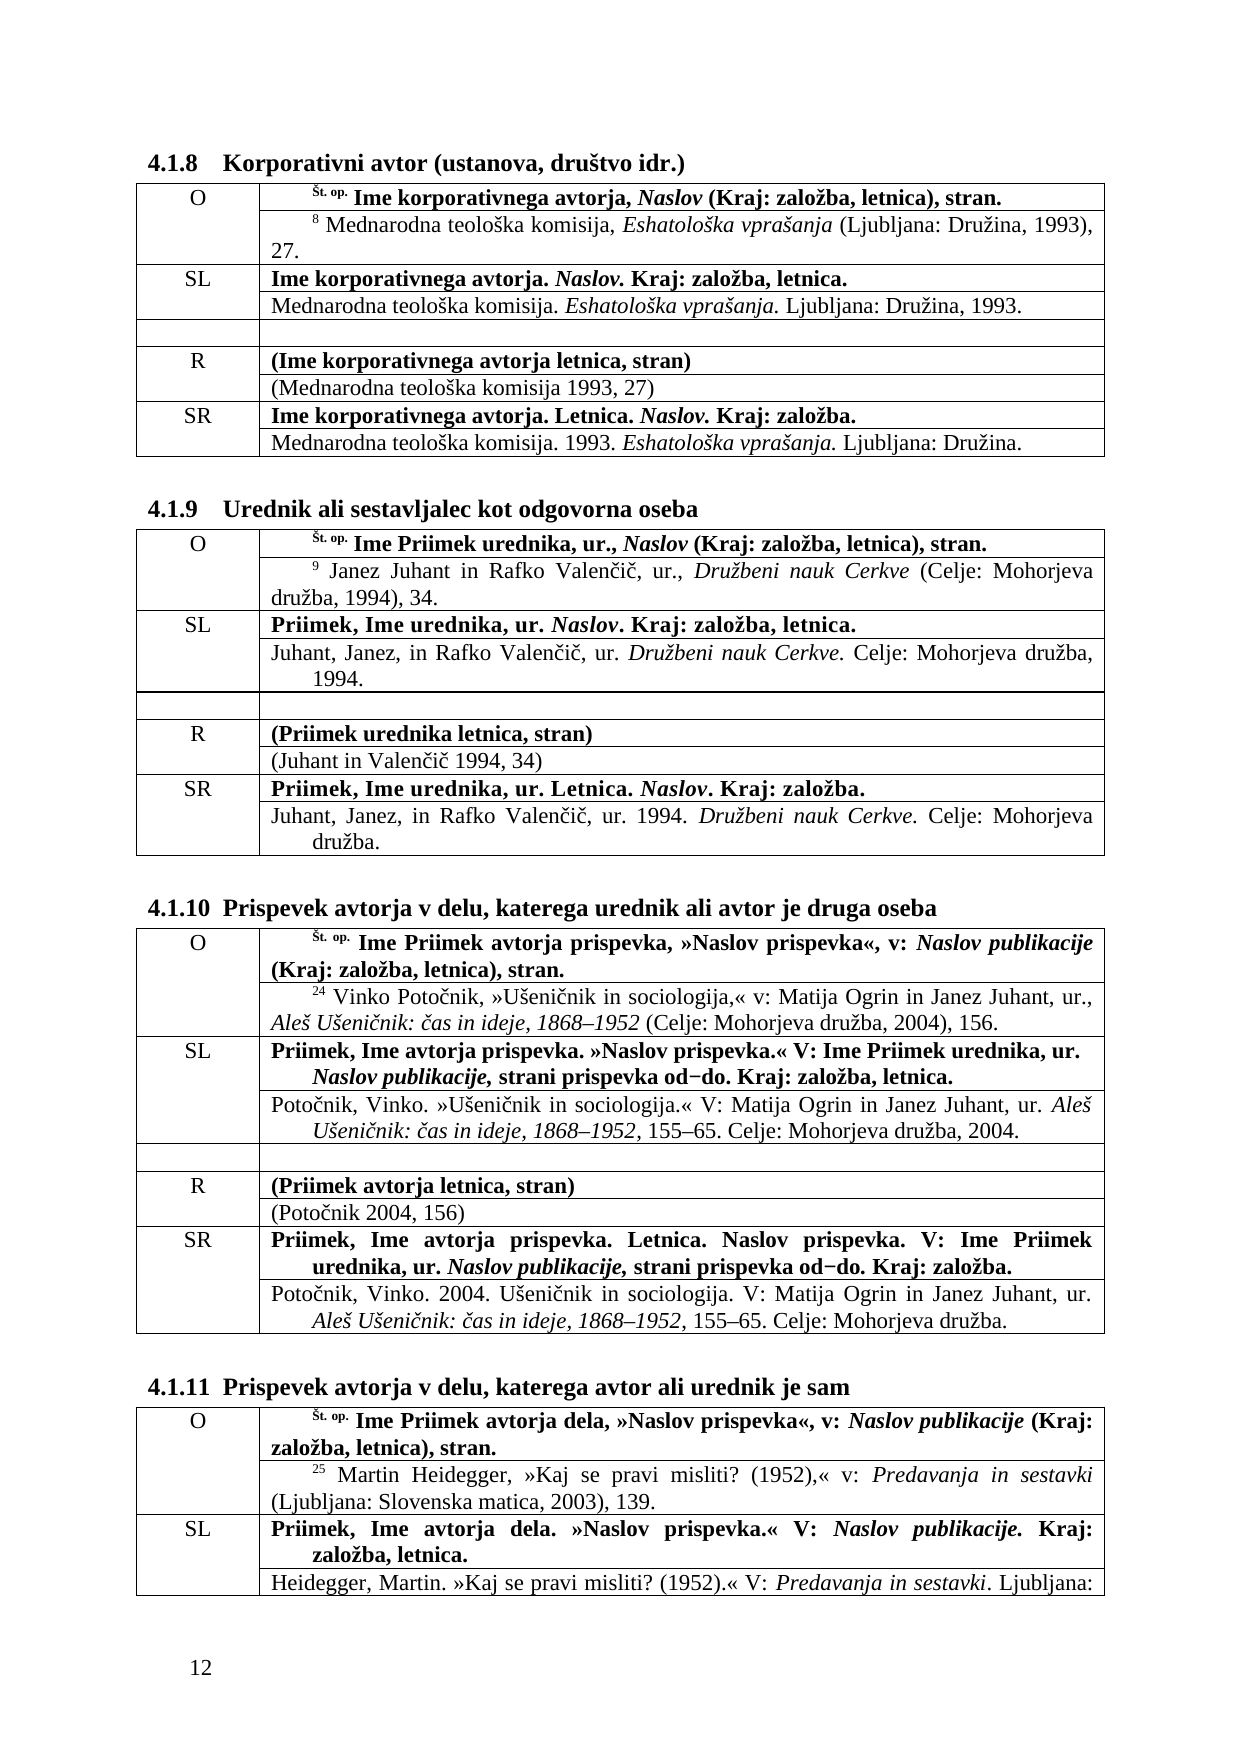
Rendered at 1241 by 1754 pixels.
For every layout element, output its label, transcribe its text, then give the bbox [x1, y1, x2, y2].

table_cell 25 Martin Heidegger, »Kaj se pravi misliti? (1952),« v: Predavanja in sestavki (Ljubljana: Slovenska matica, 2003), 139. [260, 1461, 1104, 1514]
table_cell Heidegger, Martin. »Kaj se pravi misliti? (1952).« V: Predavanja in sestavki. Ljubljana: [260, 1569, 1104, 1595]
table_cell (Juhant in Valenčič 1994, 34) [260, 747, 1104, 774]
table_cell SL [137, 611, 259, 691]
table_cell Juhant, Janez, in Rafko Valenčič, ur. Družbeni nauk Cerkve. Celje: Mohorjeva družba, 1994. [260, 639, 1104, 691]
table_cell (Priimek avtorja letnica, stran) [260, 1172, 1104, 1198]
table_header O [137, 1408, 259, 1514]
table_cell SR [137, 402, 259, 456]
table_cell Priimek, Ime avtorja prispevka. »Naslov prispevka.« V: Ime Priimek urednika, ur. Naslov publikacije, strani prispevka od−do. Kraj: založba, letnica. [260, 1037, 1104, 1089]
subtitle Prispevek avtorja v delu, katerega urednik ali avtor je druga oseba [148, 893, 1092, 922]
table_header O [137, 184, 259, 264]
table_cell [260, 1144, 1104, 1171]
table_cell Ime korporativnega avtorja. Naslov. Kraj: založba, letnica. [260, 265, 1104, 291]
table_cell (Potočnik 2004, 156) [260, 1199, 1104, 1226]
table_header Št. op. Ime Priimek urednika, ur., Naslov (Kraj: založba, letnica), stran. [260, 530, 1104, 557]
table_cell [137, 320, 259, 346]
table_cell SL [137, 1037, 259, 1143]
table_cell Mednarodna teološka komisija. 1993. Eshatološka vprašanja. Ljubljana: Družina. [260, 429, 1104, 456]
subtitle Urednik ali sestavljalec kot odgovorna oseba [148, 494, 1092, 523]
table_cell R [137, 347, 259, 401]
table_cell Priimek, Ime urednika, ur. Naslov. Kraj: založba, letnica. [260, 611, 1104, 638]
table_cell [137, 1144, 259, 1171]
table_cell (Mednarodna teološka komisija 1993, 27) [260, 375, 1104, 401]
table_cell Mednarodna teološka komisija. Eshatološka vprašanja. Ljubljana: Družina, 1993. [260, 292, 1104, 319]
table_header Št. op. Ime korporativnega avtorja, Naslov (Kraj: založba, letnica), stran. [260, 184, 1104, 210]
table_header Št. op. Ime Priimek avtorja dela, »Naslov prispevka«, v: Naslov publikacije (Kraj: založba, letnica), stran. [260, 1408, 1104, 1460]
table_cell (Ime korporativnega avtorja letnica, stran) [260, 347, 1104, 373]
table_cell Juhant, Janez, in Rafko Valenčič, ur. 1994. Družbeni nauk Cerkve. Celje: Mohorjeva družba. [260, 802, 1104, 855]
table_cell SL [137, 1515, 259, 1595]
table_cell SL [137, 265, 259, 319]
table_cell [260, 693, 1104, 719]
table_cell [137, 693, 259, 719]
table_cell Potočnik, Vinko. 2004. Ušeničnik in sociologija. V: Matija Ogrin in Janez Juhant, ur. Aleš Ušeničnik: čas in ideje, 1868–1952, 155–65. Celje: Mohorjeva družba. [260, 1280, 1104, 1333]
table_cell Potočnik, Vinko. »Ušeničnik in sociologija.« V: Matija Ogrin in Janez Juhant, ur. Aleš Ušeničnik: čas in ideje, 1868–1952, 155–65. Celje: Mohorjeva družba, 2004. [260, 1091, 1104, 1143]
table_cell R [137, 720, 259, 774]
table_header Št. op. Ime Priimek avtorja prispevka, »Naslov prispevka«, v: Naslov publikacije (Kraj: založba, letnica), stran. [260, 929, 1104, 982]
table_cell (Priimek urednika letnica, stran) [260, 720, 1104, 746]
table_header O [137, 530, 259, 610]
table_cell Priimek, Ime urednika, ur. Letnica. Naslov. Kraj: založba. [260, 775, 1104, 801]
subtitle Korporativni avtor (ustanova, društvo idr.) [148, 148, 1092, 176]
subtitle Prispevek avtorja v delu, katerega avtor ali urednik je sam [148, 1372, 1092, 1400]
table_cell R [137, 1172, 259, 1226]
table_cell Ime korporativnega avtorja. Letnica. Naslov. Kraj: založba. [260, 402, 1104, 428]
table_cell SR [137, 1227, 259, 1333]
table_cell 8 Mednarodna teološka komisija, Eshatološka vprašanja (Ljubljana: Družina, 1993), 27. [260, 211, 1104, 264]
table_cell Priimek, Ime avtorja dela. »Naslov prispevka.« V: Naslov publikacije. Kraj: založba, letnica. [260, 1515, 1104, 1568]
table_cell Priimek, Ime avtorja prispevka. Letnica. Naslov prispevka. V: Ime Priimek urednika, ur. Naslov publikacije, strani prispevka od−do. Kraj: založba. [260, 1227, 1104, 1279]
table_header O [137, 929, 259, 1036]
table_cell 9 Janez Juhant in Rafko Valenčič, ur., Družbeni nauk Cerkve (Celje: Mohorjeva družba, 1994), 34. [260, 558, 1104, 610]
table_cell SR [137, 775, 259, 855]
table_cell 24 Vinko Potočnik, »Ušeničnik in sociologija,« v: Matija Ogrin in Janez Juhant, ur., Aleš Ušeničnik: čas in ideje, 1868–1952 (Celje: Mohorjeva družba, 2004), 156. [260, 983, 1104, 1036]
table_cell [260, 320, 1104, 346]
